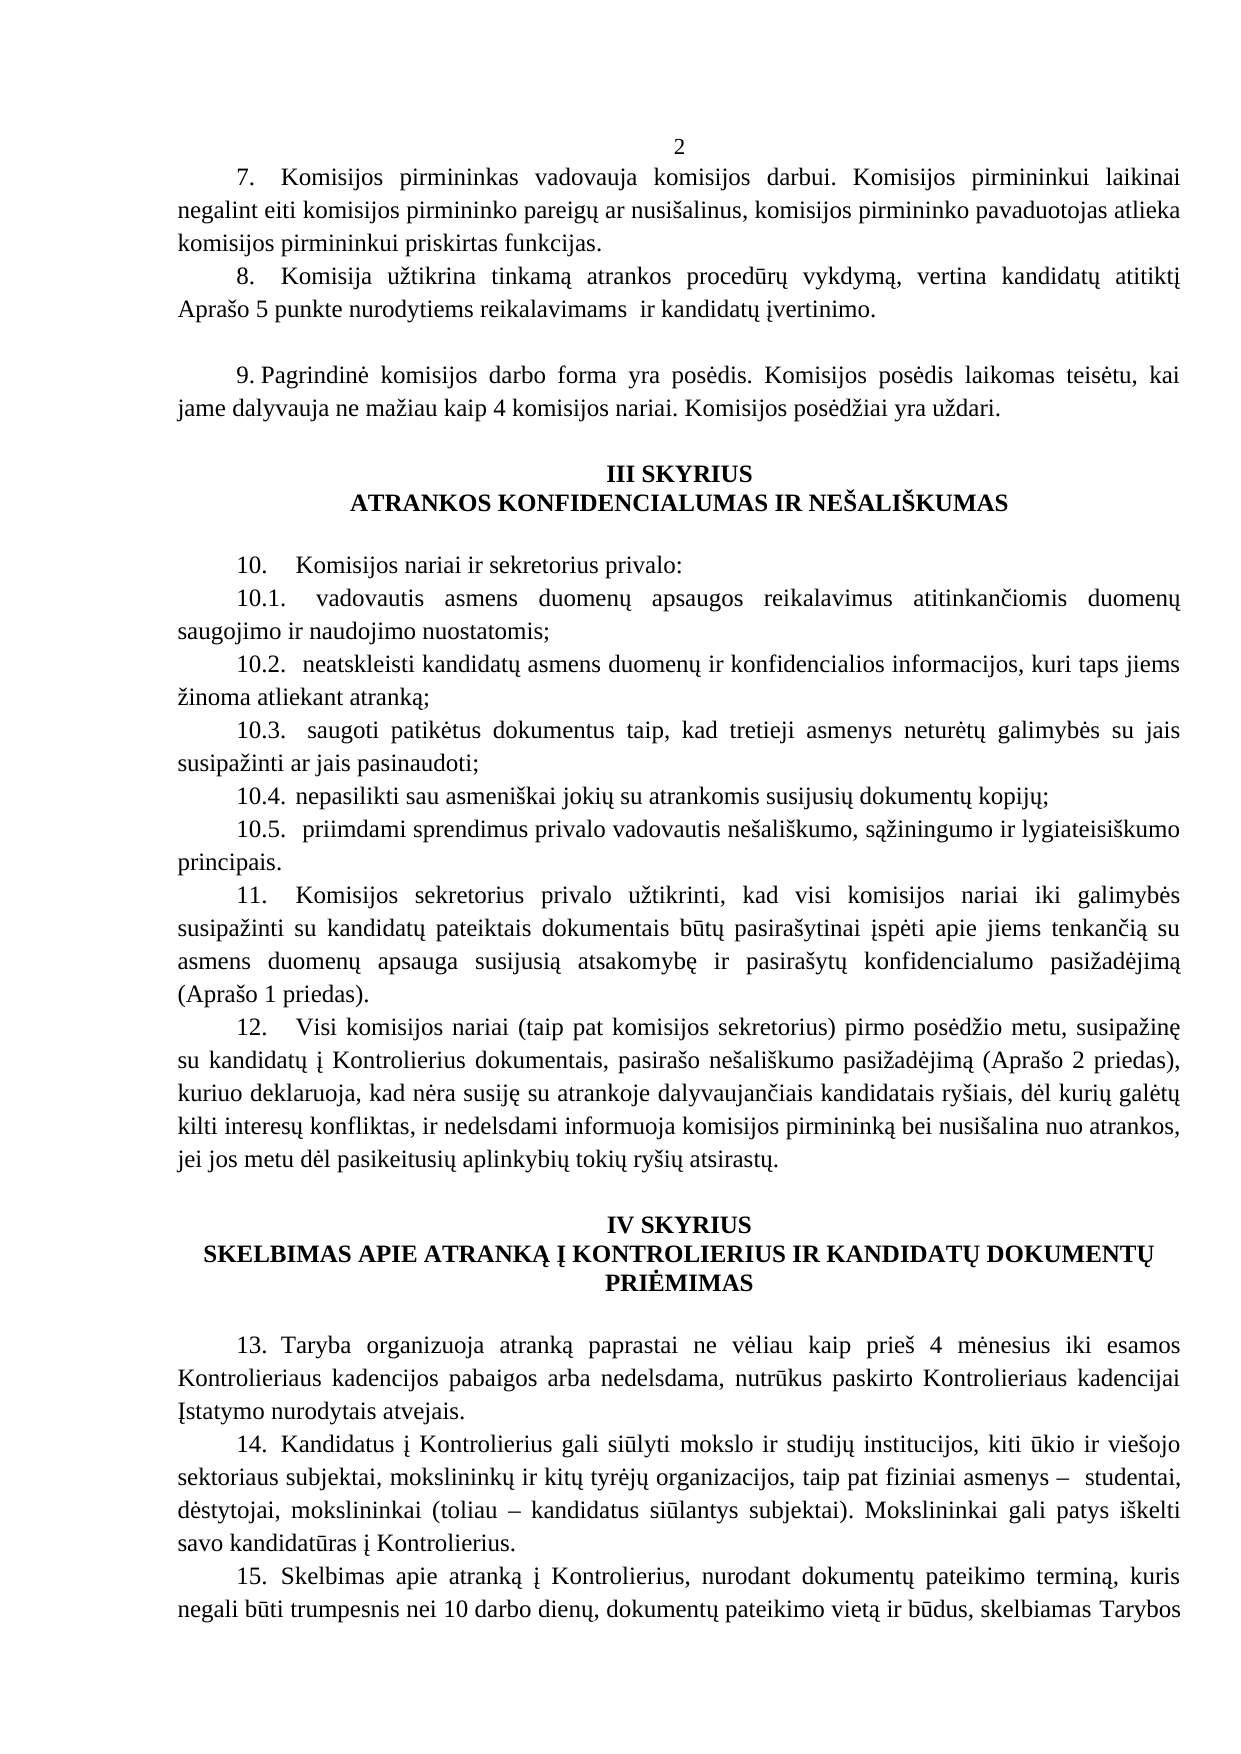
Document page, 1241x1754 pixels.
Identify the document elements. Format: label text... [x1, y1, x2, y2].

text 10. Komisijos nariai ir sekretorius privalo: [177, 550, 1181, 579]
text 8. Komisija užtikrina tinkamą atrankos procedūrų vykdymą, vertina kandidatų atitiktį Aprašo 5 punkte nurodytiems reikalavimams ir kandidatų įvertinimo. [177, 261, 1181, 323]
text IV SKYRIUS [177, 1211, 1181, 1239]
text 14. Kandidatus į Kontrolierius gali siūlyti mokslo ir studijų institucijos, kiti ūkio ir viešojo sektoriaus subjektai, mokslininkų ir kitų tyrėjų organizacijos, taip pat fiziniai asmenys – studentai, dėstytojai, mokslininkai (toliau – kandidatus siūlantys subjektai). Mokslininkai gali patys iškelti savo kandidatūras į Kontrolierius. [177, 1429, 1181, 1557]
text 13. Taryba organizuoja atranką paprastai ne vėliau kaip prieš 4 mėnesius iki esamos Kontrolieriaus kadencijos pabaigos arba nedelsdama, nutrūkus paskirto Kontrolieriaus kadencijai Įstatymo nurodytais atvejais. [177, 1330, 1181, 1424]
text 11. Komisijos sekretorius privalo užtikrinti, kad visi komisijos nariai iki galimybės susipažinti su kandidatų pateiktais dokumentais būtų pasirašytinai įspėti apie jiems tenkančią su asmens duomenų apsauga susijusią atsakomybę ir pasirašytų konfidencialumo pasižadėjimą (Aprašo 1 priedas). [177, 880, 1181, 1008]
text 10.2. neatskleisti kandidatų asmens duomenų ir konfidencialios informacijos, kuri taps jiems žinoma atliekant atranką; [177, 649, 1181, 711]
text ATRANKOS KONFIDENCIALUMAS IR NEŠALIŠKUMAS [177, 488, 1181, 517]
text SKELBIMAS APIE ATRANKĄ Į KONTROLIERIUS IR KANDIDATŲ DOKUMENTŲ PRIĖMIMAS [177, 1239, 1181, 1297]
text 12. Visi komisijos nariai (taip pat komisijos sekretorius) pirmo posėdžio metu, susipažinę su kandidatų į Kontrolierius dokumentais, pasirašo nešališkumo pasižadėjimą (Aprašo 2 priedas), kuriuo deklaruoja, kad nėra susiję su atrankoje dalyvaujančiais kandidatais ryšiais, dėl kurių galėtų kilti interesų konfliktas, ir nedelsdami informuoja komisijos pirmininką bei nusišalina nuo atrankos, jei jos metu dėl pasikeitusių aplinkybių tokių ryšių atsirastų. [177, 1012, 1181, 1173]
text 15. Skelbimas apie atranką į Kontrolierius, nurodant dokumentų pateikimo terminą, kuris negali būti trumpesnis nei 10 darbo dienų, dokumentų pateikimo vietą ir būdus, skelbiamas Tarybos [177, 1561, 1181, 1623]
text 10.4. nepasilikti sau asmeniškai jokių su atrankomis susijusių dokumentų kopijų; [177, 781, 1181, 810]
text 9. Pagrindinė komisijos darbo forma yra posėdis. Komisijos posėdis laikomas teisėtu, kai jame dalyvauja ne mažiau kaip 4 komisijos nariai. Komisijos posėdžiai yra uždari. [177, 361, 1181, 422]
text 10.3. saugoti patikėtus dokumentus taip, kad tretieji asmenys neturėtų galimybės su jais susipažinti ar jais pasinaudoti; [177, 715, 1181, 777]
text 10.1. vadovautis asmens duomenų apsaugos reikalavimus atitinkančiomis duomenų saugojimo ir naudojimo nuostatomis; [177, 583, 1181, 645]
text 7. Komisijos pirmininkas vadovauja komisijos darbui. Komisijos pirmininkui laikinai negalint eiti komisijos pirmininko pareigų ar nusišalinus, komisijos pirmininko pavaduotojas atlieka komisijos pirmininkui priskirtas funkcijas. [177, 162, 1181, 257]
text III SKYRIUS [177, 459, 1181, 488]
text 10.5. priimdami sprendimus privalo vadovautis nešališkumo, sąžiningumo ir lygiateisiškumo principais. [177, 814, 1181, 876]
